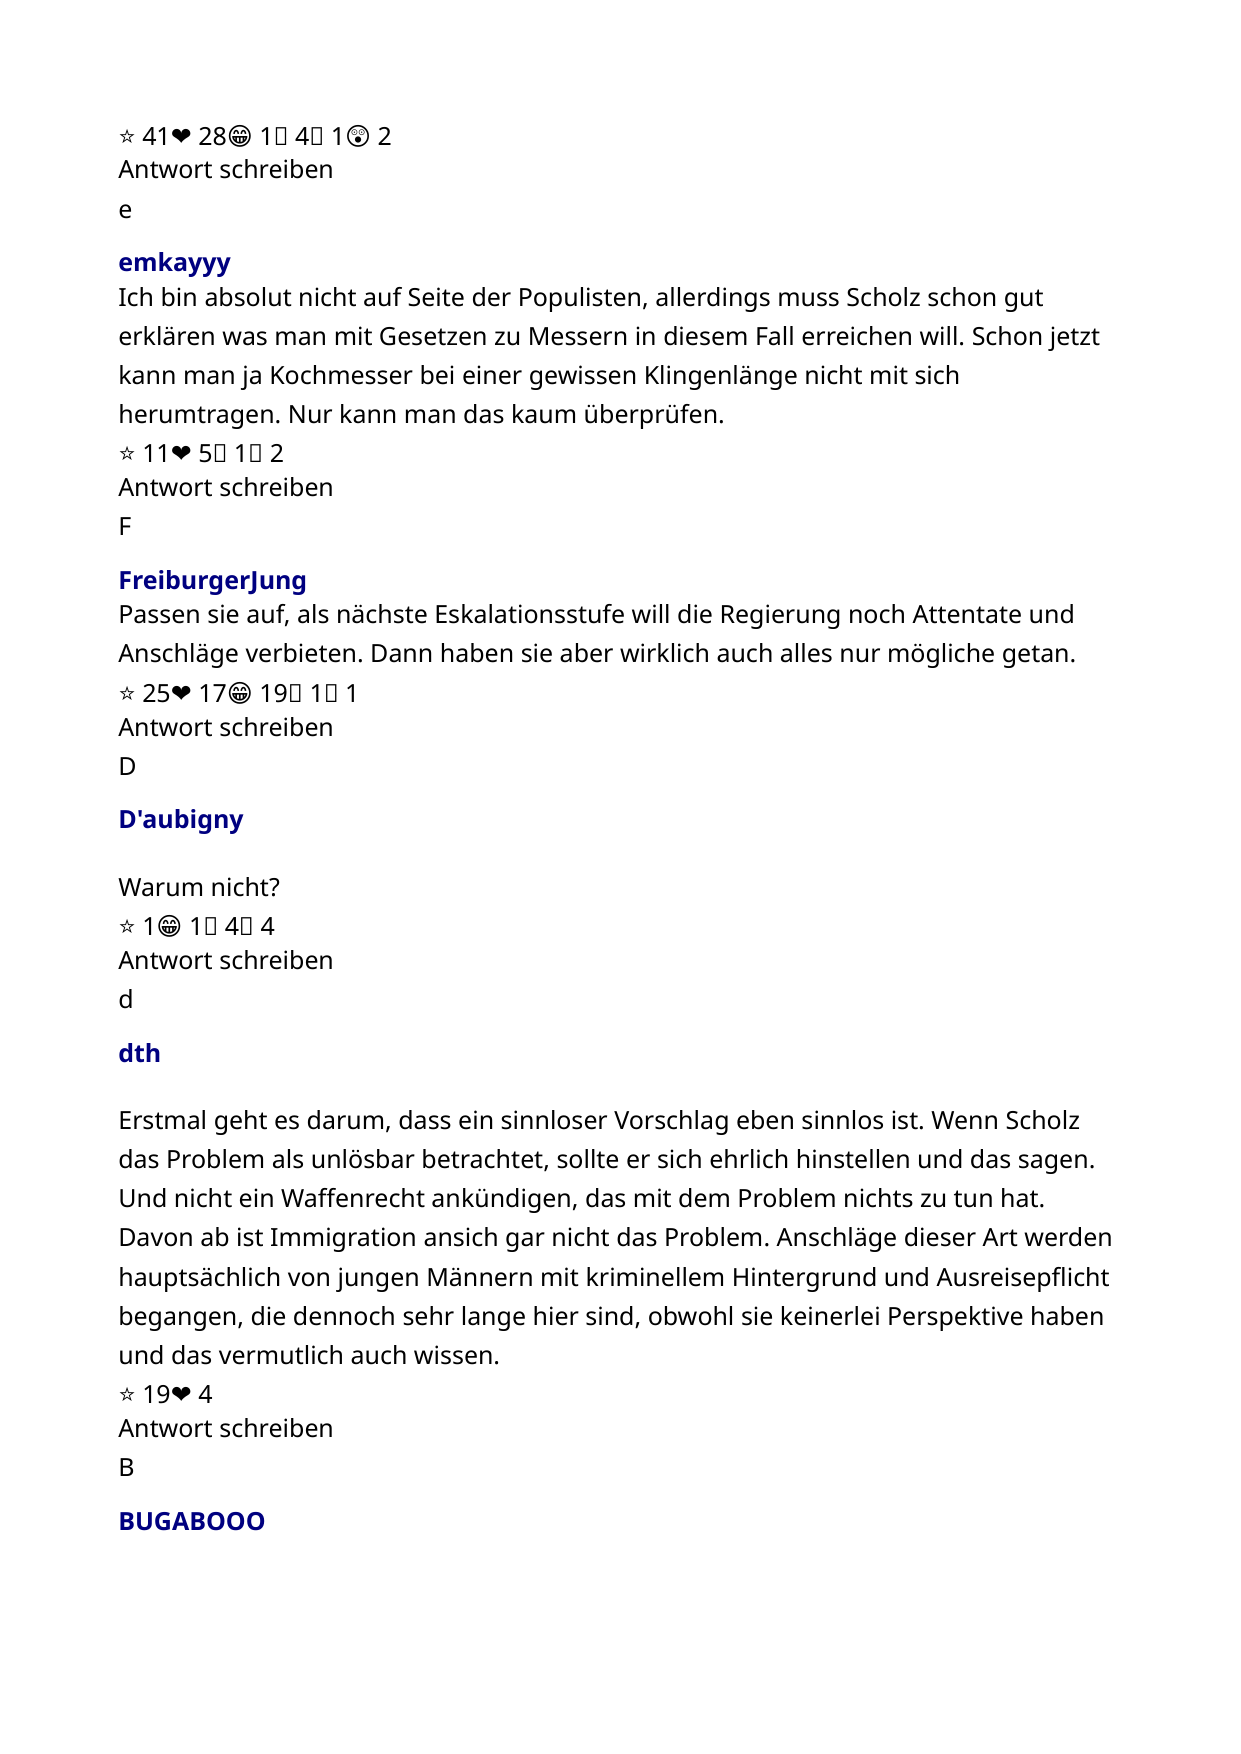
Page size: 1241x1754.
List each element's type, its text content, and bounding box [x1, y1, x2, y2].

text D [118, 748, 1122, 782]
text Antwort schreiben [118, 942, 1122, 977]
subtitle BUGABOOO [118, 1504, 1122, 1538]
text ⭐️ 1😁 1🙁 4🤨 4 [118, 908, 1122, 942]
text Antwort schreiben [118, 152, 1122, 186]
text ⭐️ 41❤️ 28😁 1🙁 4🤨 1😲 2 [118, 118, 1122, 152]
text Antwort schreiben [118, 1411, 1122, 1445]
text B [118, 1450, 1122, 1484]
text Davon ab ist Immigration ansich gar nicht das Problem. Anschläge dieser Art werden hauptsächlich von jungen Männern mit kriminellem Hintergrund und Ausreisepflicht begangen, die dennoch sehr lange hier sind, obwohl sie keinerlei Perspektive haben und das vermutlich auch wissen. [118, 1220, 1122, 1372]
text Antwort schreiben [118, 709, 1122, 743]
text e [118, 191, 1122, 225]
text Ich bin absolut nicht auf Seite der Populisten, allerdings muss Scholz schon gut erklären was man mit Gesetzen zu Messern in diesem Fall erreichen will. Schon jetzt kann man ja Kochmesser bei einer gewissen Klingenlänge nicht mit sich herumtragen. Nur kann man das kaum überprüfen. [118, 279, 1122, 431]
text Erstmal geht es darum, dass ein sinnloser Vorschlag eben sinnlos ist. Wenn Scholz das Problem als unlösbar betrachtet, sollte er sich ehrlich hinstellen und das sagen. Und nicht ein Waffenrecht ankündigen, das mit dem Problem nichts zu tun hat. [118, 1102, 1122, 1215]
subtitle FreiburgerJung [118, 563, 1122, 597]
text ⭐️ 19❤️ 4 [118, 1377, 1122, 1411]
text Warum nicht? [118, 869, 1122, 903]
text F [118, 509, 1122, 543]
text ⭐️ 25❤️ 17😁 19🙁 1🤨 1 [118, 675, 1122, 709]
text d [118, 982, 1122, 1016]
subtitle emkayyy [118, 245, 1122, 279]
text ⭐️ 11❤️ 5🙁 1🤨 2 [118, 436, 1122, 470]
subtitle D'aubigny [118, 802, 1122, 836]
text Passen sie auf, als nächste Eskalationsstufe will die Regierung noch Attentate und Anschläge verbieten. Dann haben sie aber wirklich auch alles nur mögliche getan. [118, 597, 1122, 670]
text Antwort schreiben [118, 470, 1122, 504]
subtitle dth [118, 1035, 1122, 1069]
